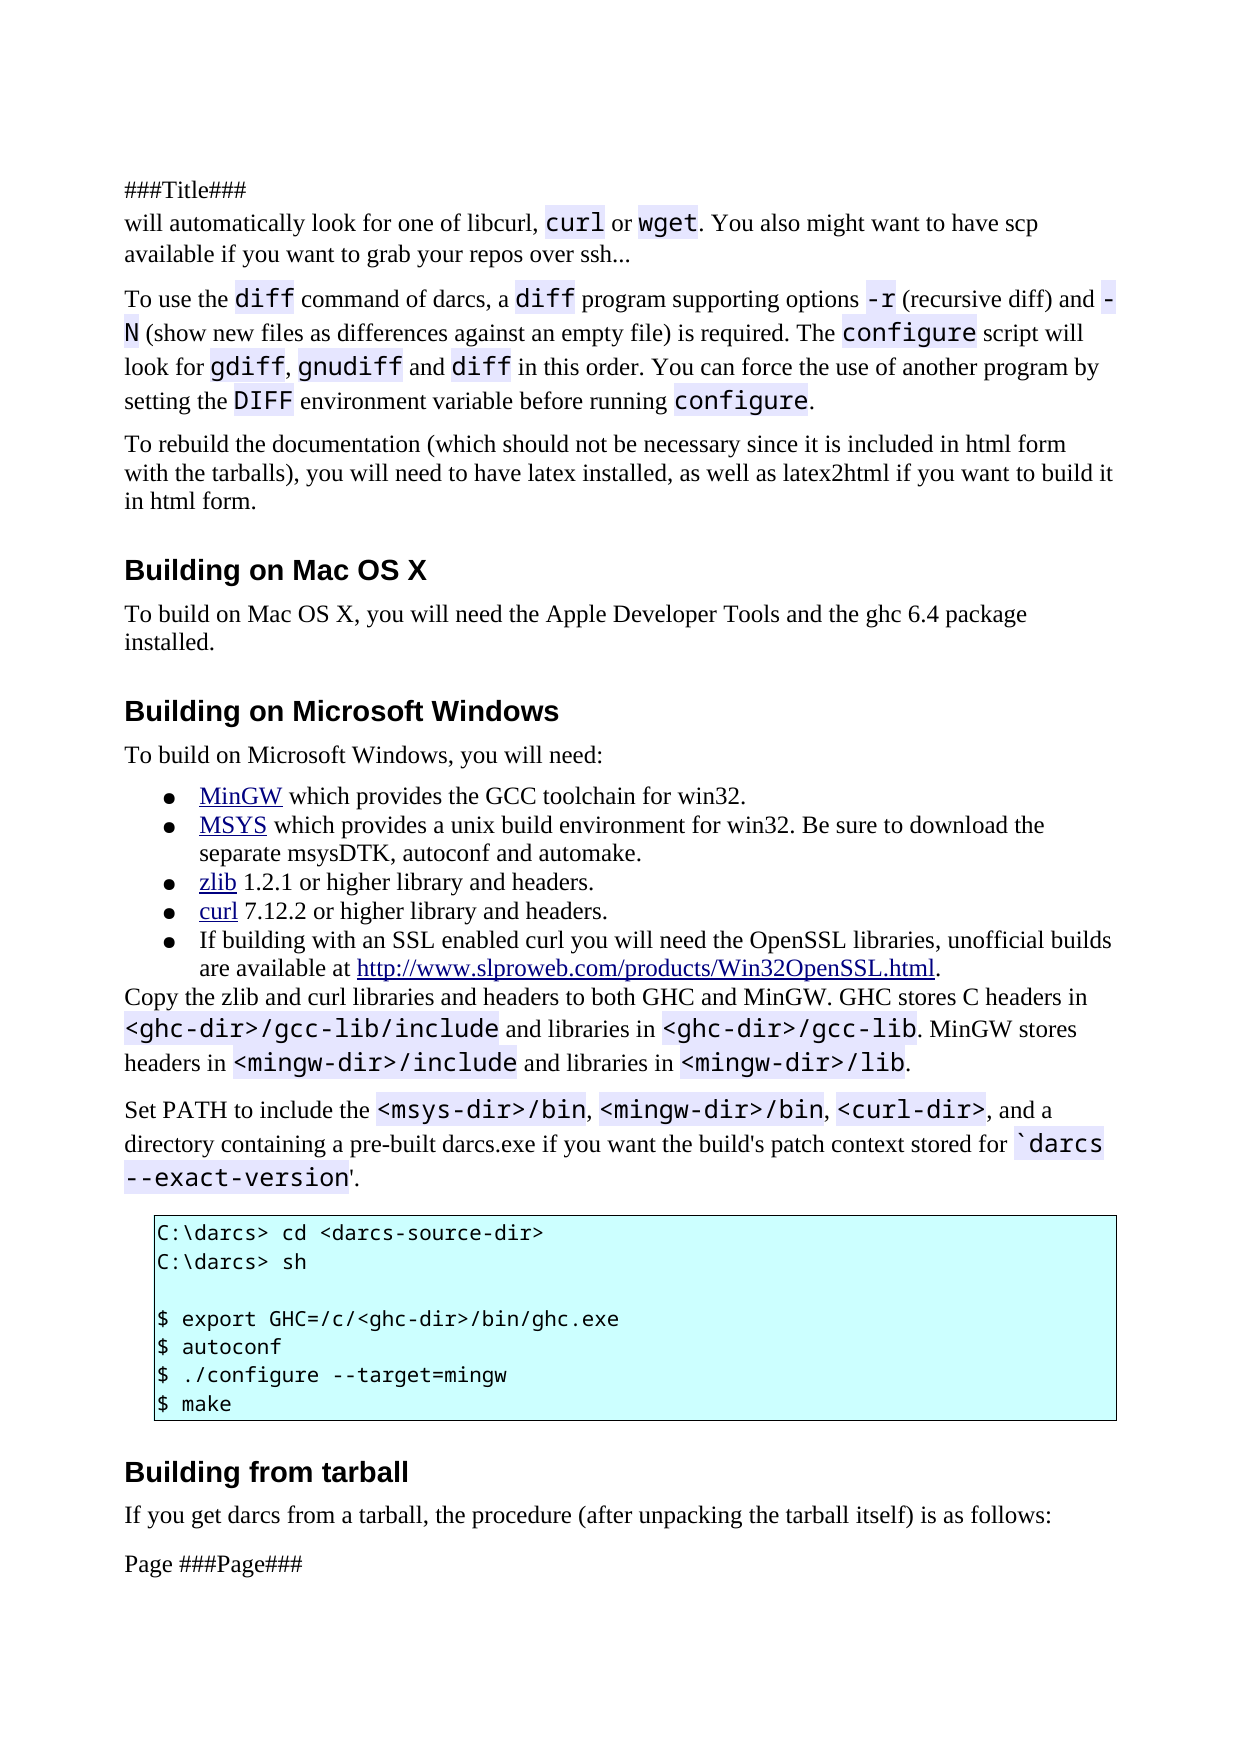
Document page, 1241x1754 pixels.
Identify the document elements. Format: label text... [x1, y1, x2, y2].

text If you get darcs from a tarball, the procedure (after unpacking the tarball itself) is as follows: [124, 1501, 1116, 1529]
list zlib 1.2.1 or higher library and headers. [162, 867, 1116, 896]
list MSYS which provides a unix build environment for win32. Be sure to download the separate msysDTK, autoconf and automake. [162, 810, 1116, 867]
subtitle Building on Mac OS X [124, 553, 1116, 586]
text will automatically look for one of libcurl, curl or wget. You also might want to have scp available if you want to grab your repos over ssh... [124, 205, 1116, 268]
text Copy the zlib and curl libraries and headers to both GHC and MinGW. GHC stores C headers in <ghc-dir>/gcc-lib/include and libraries in <ghc-dir>/gcc-lib. MinGW stores headers in <mingw-dir>/include and libraries in <mingw-dir>/lib. [124, 982, 1116, 1079]
text To build on Microsoft Windows, you will need: [124, 740, 1116, 768]
subtitle Building on Microsoft Windows [124, 694, 1116, 727]
text C:\darcs> cd <darcs-source-dir> C:\darcs> sh $ export GHC=/c/<ghc-dir>/bin/ghc.exe $ autoconf $ ./configure --target=mingw $ make [155, 1216, 1116, 1420]
list MinGW which provides the GCC toolchain for win32. [162, 781, 1116, 810]
text Set PATH to include the <msys-dir>/bin, <mingw-dir>/bin, <curl-dir>, and a directory containing a pre-built darcs.exe if you want the build's patch context stored for `darcs --exact-version'. [124, 1092, 1116, 1194]
text To use the diff command of darcs, a diff program supporting options -r (recursive diff) and -N (show new files as differences against an empty file) is required. The configure script will look for gdiff, gnudiff and diff in this order. You can force the use of another program by setting the DIFF environment variable before running configure. [124, 280, 1116, 416]
list If building with an SSL enabled curl you will need the OpenSSL libraries, unofficial builds are available at http://www.slproweb.com/products/Win32OpenSSL.html. [162, 925, 1116, 982]
list curl 7.12.2 or higher library and headers. [162, 896, 1116, 925]
text To build on Mac OS X, you will need the Apple Developer Tools and the ghc 6.4 package installed. [124, 599, 1116, 656]
subtitle Building from tarball [124, 1454, 1116, 1488]
text To rebuild the documentation (which should not be necessary since it is included in html form with the tarballs), you will need to have latex installed, as well as latex2html if you want to build it in html form. [124, 429, 1116, 515]
